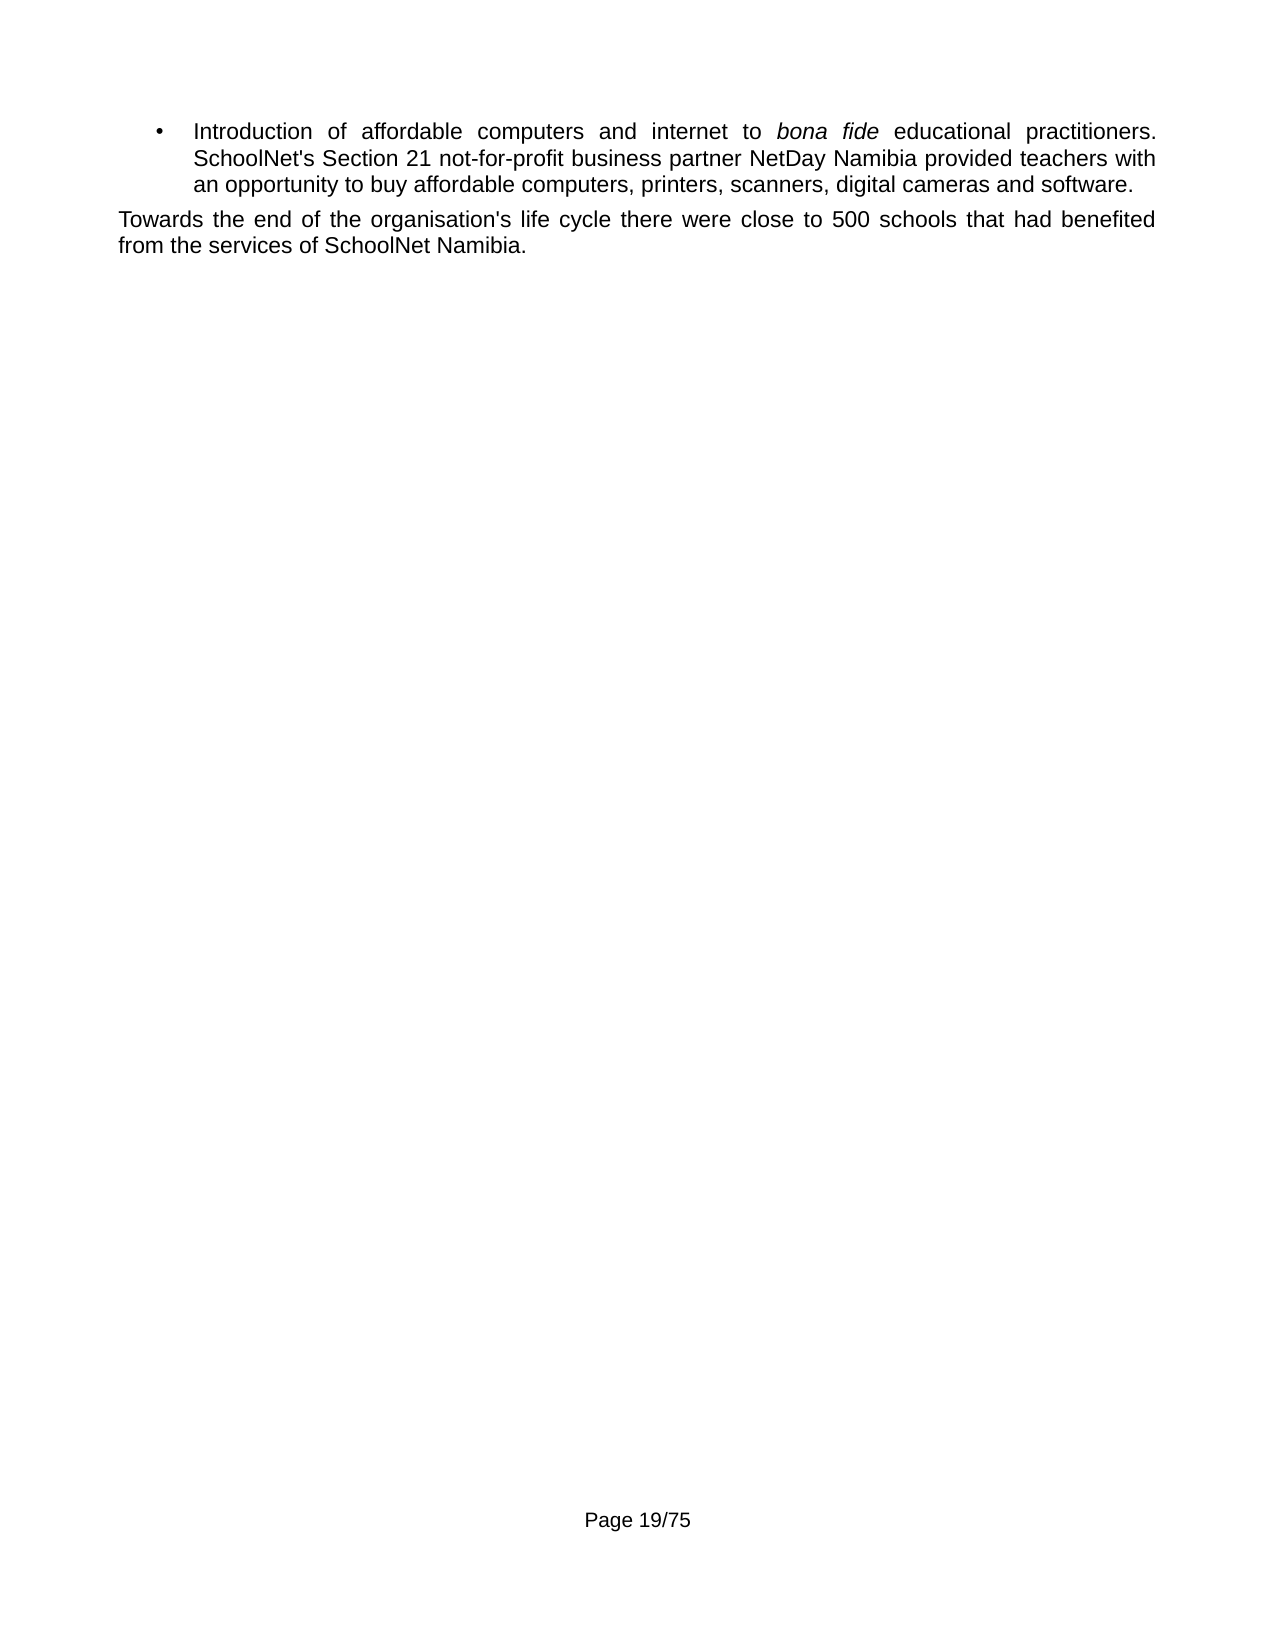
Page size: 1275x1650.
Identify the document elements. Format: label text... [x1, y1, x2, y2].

list Introduction of affordable computers and internet to bona fide educational practitioners. SchoolNet's Section 21 not-for-profit business partner NetDay Namibia provided teachers with an opportunity to buy affordable computers, printers, scanners, digital cameras and software. [156, 118, 1157, 197]
text Towards the end of the organisation's life cycle there were close to 500 schools that had benefited from the services of SchoolNet Namibia. [118, 206, 1157, 259]
